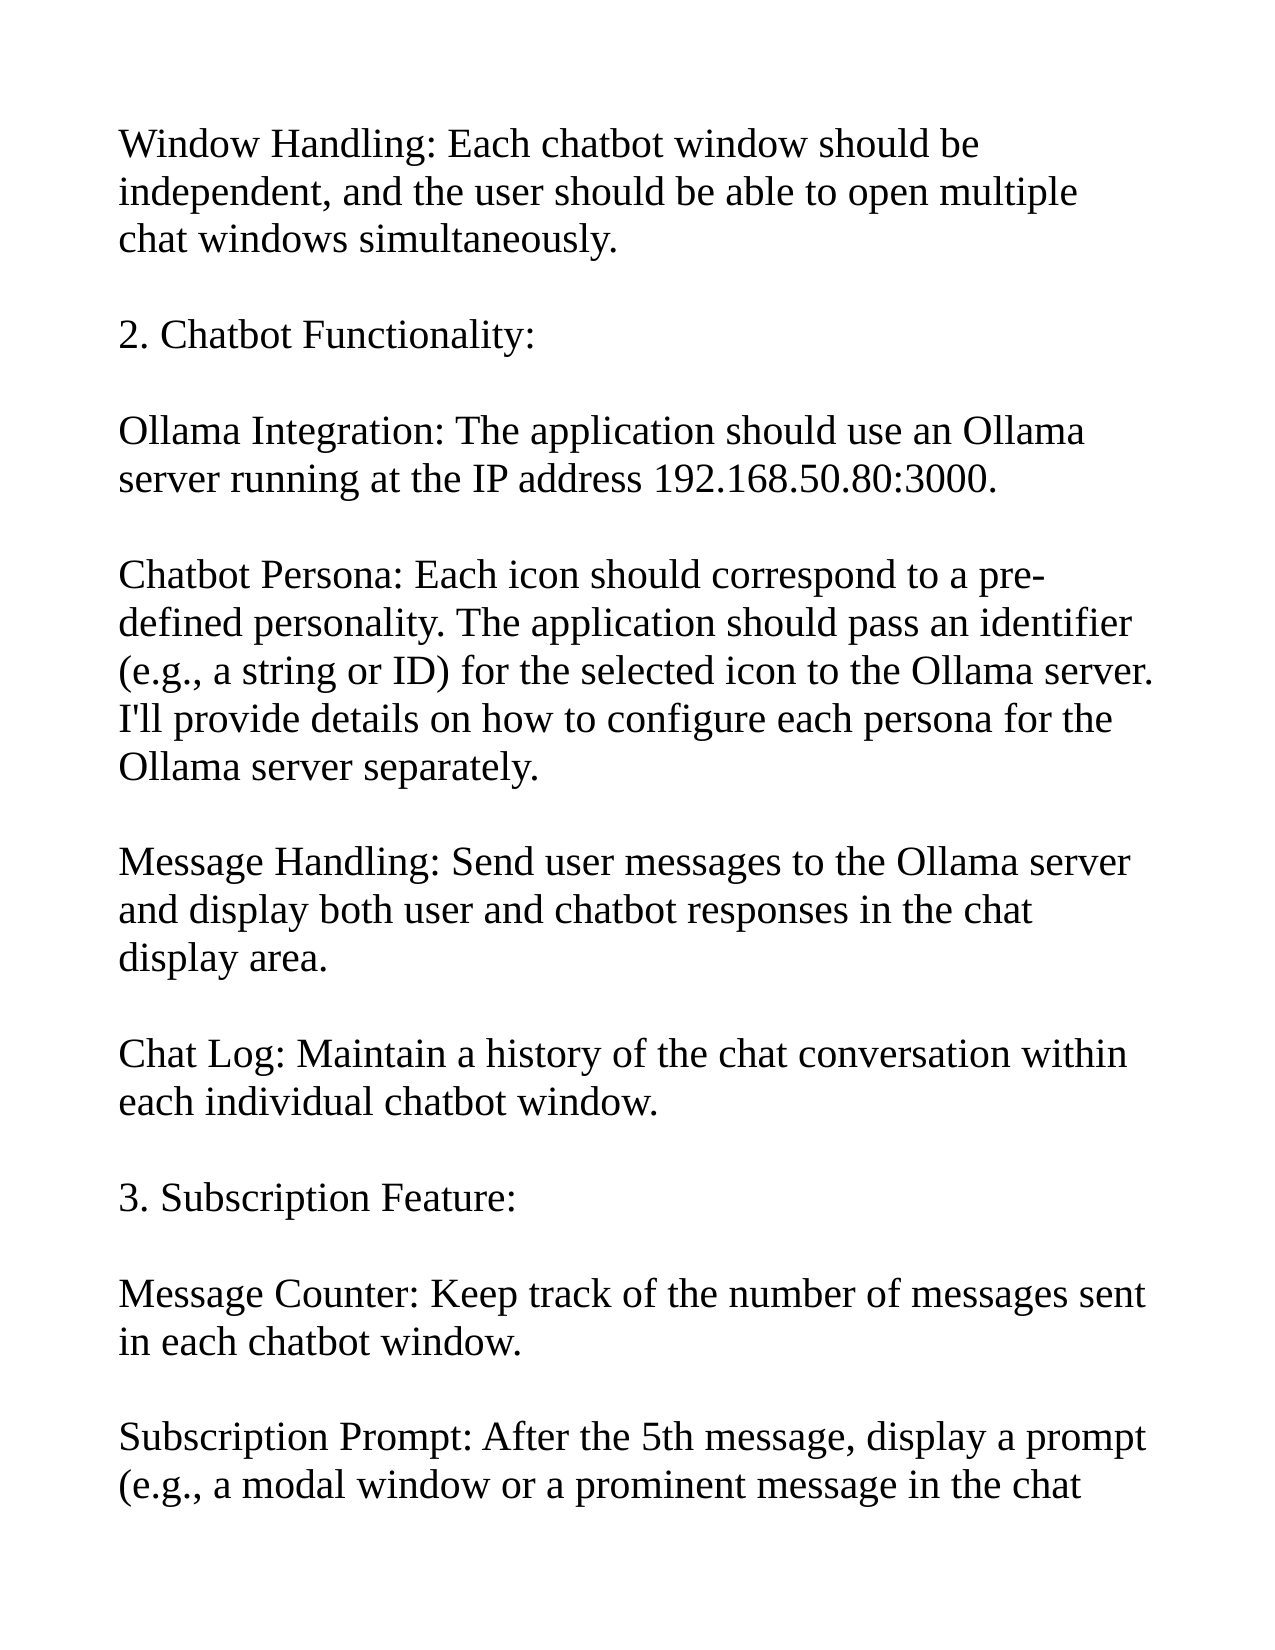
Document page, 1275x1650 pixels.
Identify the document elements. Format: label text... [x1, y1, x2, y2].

text 2. Chatbot Functionality: [118, 310, 1157, 358]
text Message Handling: Send user messages to the Ollama server and display both user and chatbot responses in the chat display area. [118, 837, 1157, 981]
text Message Counter: Keep track of the number of messages sent in each chatbot window. [118, 1268, 1157, 1364]
text 3. Subscription Feature: [118, 1172, 1157, 1220]
text Chat Log: Maintain a history of the chat conversation within each individual chatbot window. [118, 1028, 1157, 1124]
text Subscription Prompt: After the 5th message, display a prompt (e.g., a modal window or a prominent message in the chat [118, 1412, 1157, 1508]
text Window Handling: Each chatbot window should be independent, and the user should be able to open multiple chat windows simultaneously. [118, 118, 1157, 262]
text Chatbot Persona: Each icon should correspond to a pre-defined personality. The application should pass an identifier (e.g., a string or ID) for the selected icon to the Ollama server. I'll provide details on how to configure each persona for the Ollama server separately. [118, 549, 1157, 789]
text Ollama Integration: The application should use an Ollama server running at the IP address 192.168.50.80:3000. [118, 406, 1157, 501]
